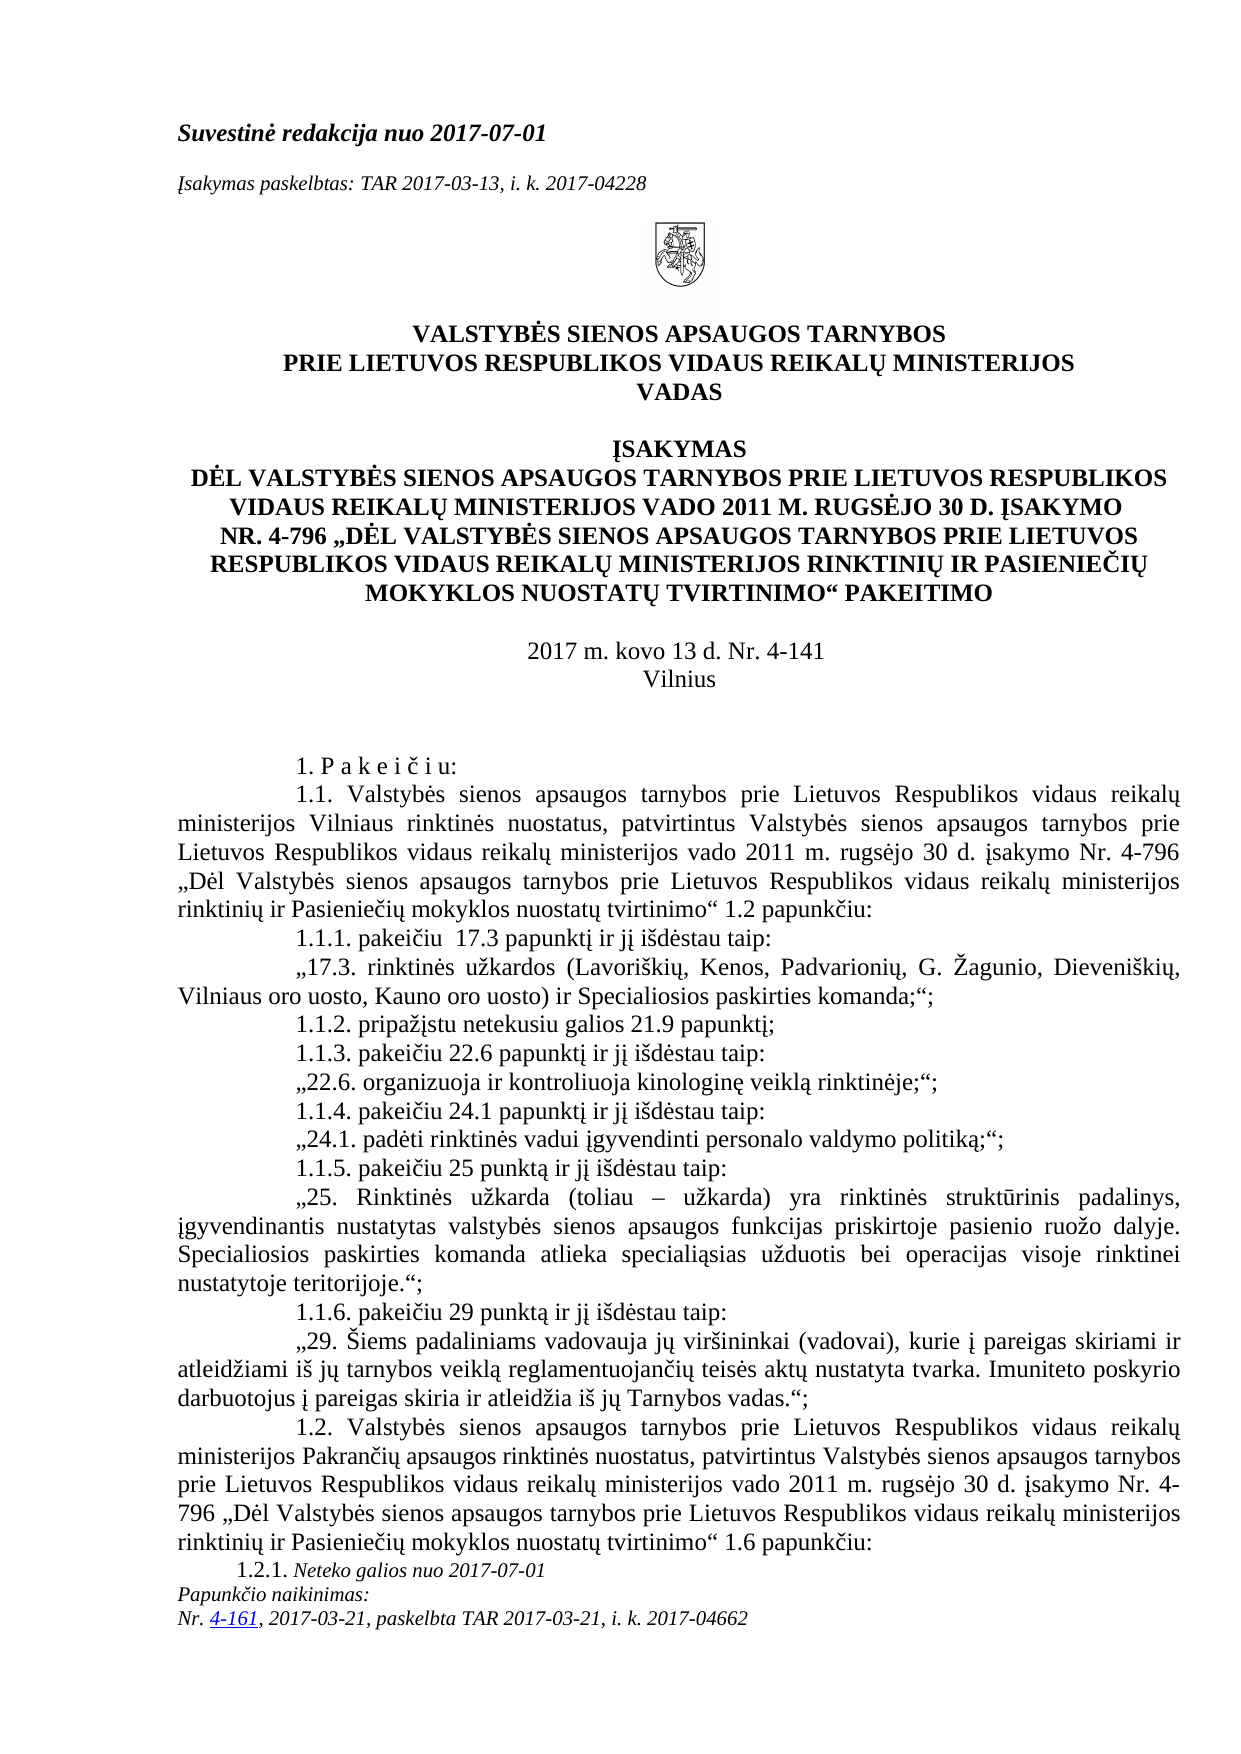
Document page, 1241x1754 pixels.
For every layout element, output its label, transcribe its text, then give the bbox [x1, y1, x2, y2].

text 2017 m. kovo 13 d. Nr. 4-141 [177, 636, 1181, 664]
text 1.2.1. Neteko galios nuo 2017-07-01 [177, 1556, 1181, 1582]
text „17.3. rinktinės užkardos (Lavoriškių, Kenos, Padvarionių, G. Žagunio, Dieveniškių, Vilniaus oro uosto, Kauno oro uosto) ir Specialiosios paskirties komanda;“; [177, 952, 1181, 1009]
text NR. 4-796 „DĖL VALSTYBĖS SIENOS APSAUGOS TARNYBOS PRIE LIETUVOS RESPUBLIKOS VIDAUS REIKALŲ MINISTERIJOS RINKTINIŲ IR PASIENIEČIŲ MOKYKLOS NUOSTATŲ TVIRTINIMO“ PAKEITIMO [177, 521, 1181, 607]
text 1.1.2. pripažįstu netekusiu galios 21.9 papunktį; [177, 1009, 1181, 1038]
text 1.1.4. pakeičiu 24.1 papunktį ir jį išdėstau taip: [177, 1096, 1181, 1124]
text Nr. 4-161, 2017-03-21, paskelbta TAR 2017-03-21, i. k. 2017-04662 [177, 1606, 1181, 1630]
text prie Lietuvos Respublikos Vidaus reikalų ministerijos [177, 348, 1181, 377]
text „25. Rinktinės užkarda (toliau – užkarda) yra rinktinės struktūrinis padalinys, įgyvendinantis nustatytas valstybės sienos apsaugos funkcijas priskirtoje pasienio ruožo dalyje. Specialiosios paskirties komanda atlieka specialiąsias užduotis bei operacijas visoje rinktinei nustatytoje teritorijoje.“; [177, 1182, 1181, 1297]
text 1.1. Valstybės sienos apsaugos tarnybos prie Lietuvos Respublikos vidaus reikalų ministerijos Vilniaus rinktinės nuostatus, patvirtintus Valstybės sienos apsaugos tarnybos prie Lietuvos Respublikos vidaus reikalų ministerijos vado 2011 m. rugsėjo 30 d. įsakymo Nr. 4-796 „Dėl Valstybės sienos apsaugos tarnybos prie Lietuvos Respublikos vidaus reikalų ministerijos rinktinių ir Pasieniečių mokyklos nuostatų tvirtinimo“ 1.2 papunkčiu: [177, 779, 1181, 923]
text „24.1. padėti rinktinės vadui įgyvendinti personalo valdymo politiką;“; [177, 1124, 1181, 1153]
text DĖL VALSTYBĖS SIENOS APSAUGOS TARNYBOS PRIE LIETUVOS RESPUBLIKOS VIDAUS REIKALŲ MINISTERIJOS VADO 2011 M. RUGSĖJO 30 D. ĮSAKYMO [177, 463, 1181, 521]
text „29. Šiems padaliniams vadovauja jų viršininkai (vadovai), kurie į pareigas skiriami ir atleidžiami iš jų tarnybos veiklą reglamentuojančių teisės aktų nustatyta tvarka. Imuniteto poskyrio darbuotojus į pareigas skiria ir atleidžia iš jų Tarnybos vadas.“; [177, 1326, 1181, 1412]
text 1.1.6. pakeičiu 29 punktą ir jį išdėstau taip: [177, 1297, 1181, 1326]
text ĮSAKYMAS [177, 434, 1181, 463]
text 1. P a k e i č i u: [177, 751, 1181, 779]
text VADAS [177, 377, 1181, 406]
text Valstybės sienos apsaugos tarnybos [177, 319, 1181, 348]
text 1.1.1. pakeičiu 17.3 papunktį ir jį išdėstau taip: [177, 923, 1181, 952]
text Papunkčio naikinimas: [177, 1582, 1181, 1606]
text „22.6. organizuoja ir kontroliuoja kinologinę veiklą rinktinėje;“; [177, 1067, 1181, 1096]
text 1.1.3. pakeičiu 22.6 papunktį ir jį išdėstau taip: [177, 1038, 1181, 1067]
text 1.1.5. pakeičiu 25 punktą ir jį išdėstau taip: [177, 1153, 1181, 1182]
text Vilnius [177, 664, 1181, 693]
text 1.2. Valstybės sienos apsaugos tarnybos prie Lietuvos Respublikos vidaus reikalų ministerijos Pakrančių apsaugos rinktinės nuostatus, patvirtintus Valstybės sienos apsaugos tarnybos prie Lietuvos Respublikos vidaus reikalų ministerijos vado 2011 m. rugsėjo 30 d. įsakymo Nr. 4-796 „Dėl Valstybės sienos apsaugos tarnybos prie Lietuvos Respublikos vidaus reikalų ministerijos rinktinių ir Pasieniečių mokyklos nuostatų tvirtinimo“ 1.6 papunkčiu: [177, 1412, 1181, 1556]
text Įsakymas paskelbtas: TAR 2017-03-13, i. k. 2017-04228 [177, 171, 1181, 195]
text Suvestinė redakcija nuo 2017-07-01 [177, 118, 1181, 147]
